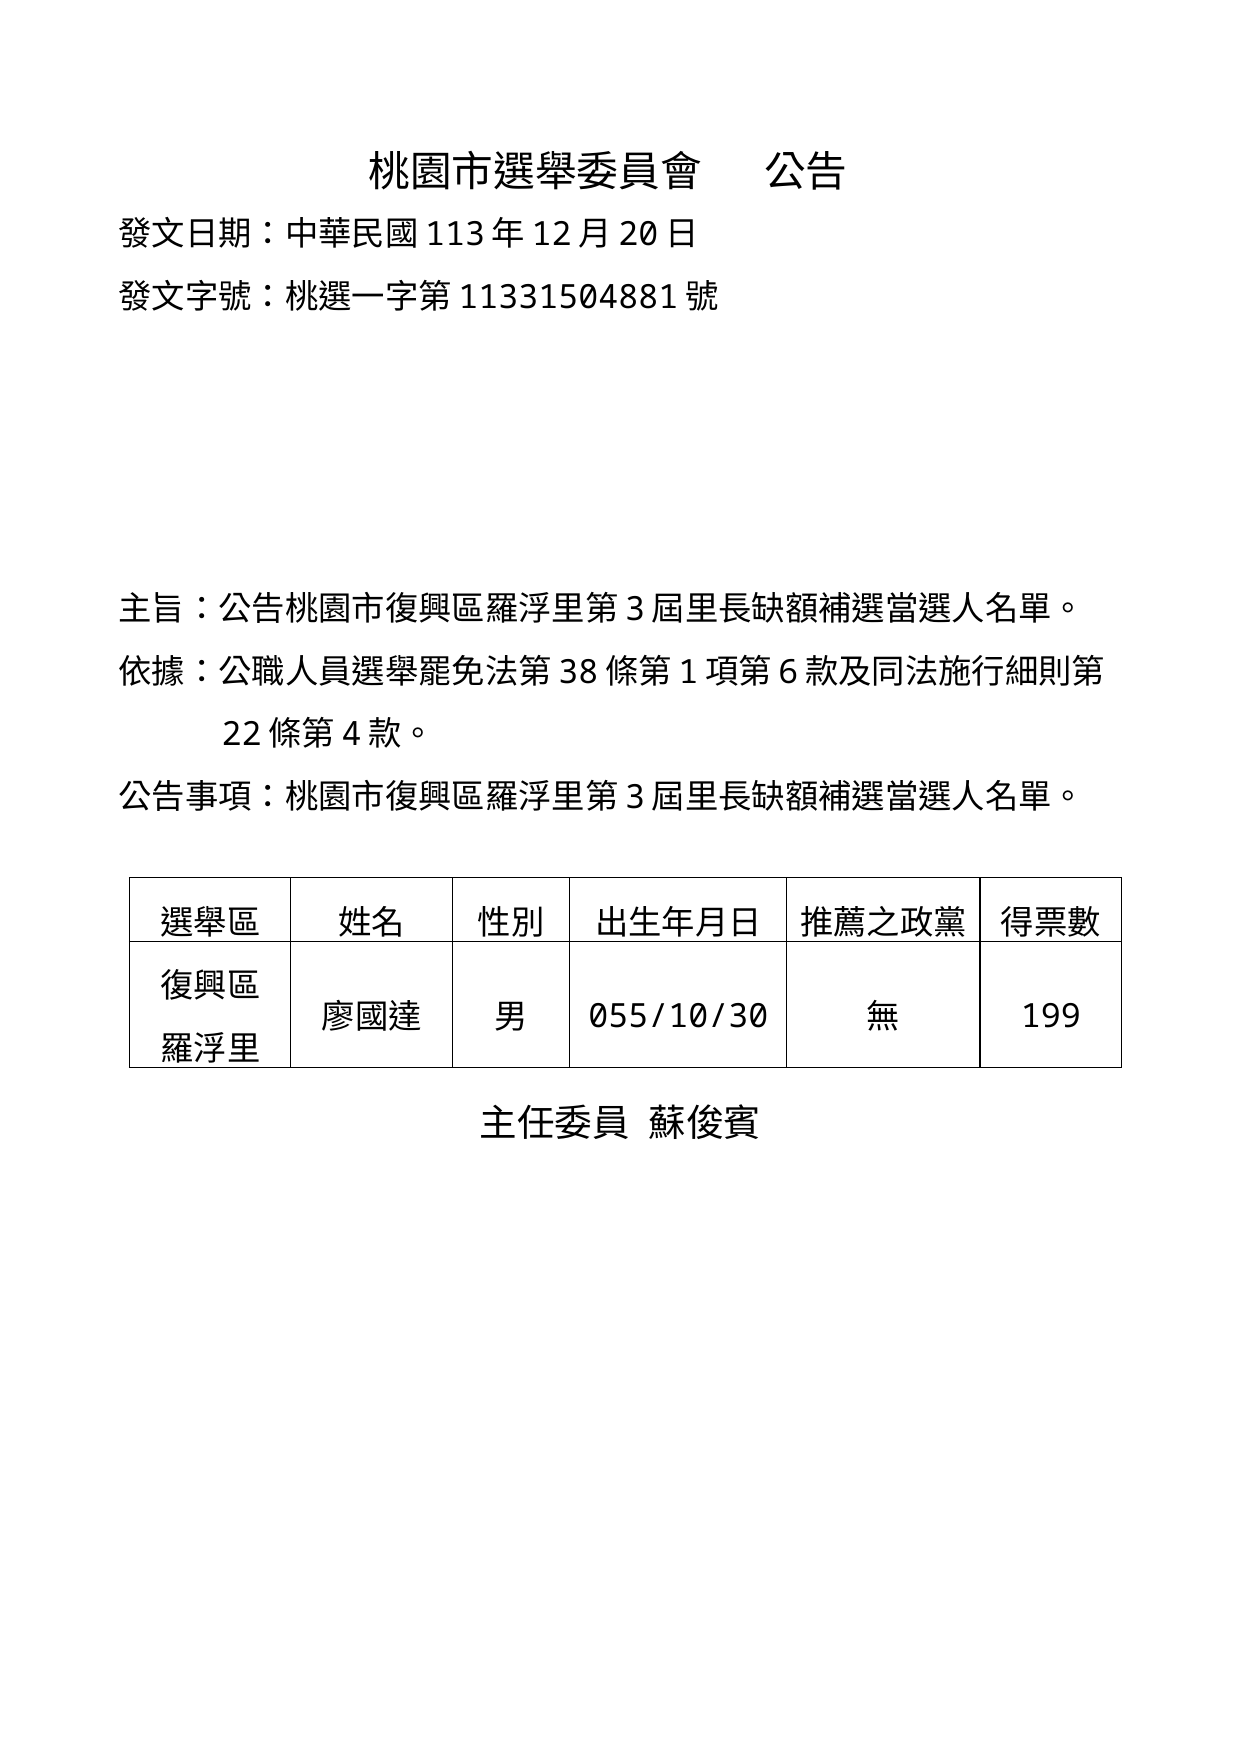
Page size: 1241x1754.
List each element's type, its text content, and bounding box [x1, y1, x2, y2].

text 主旨：公告桃園市復興區羅浮里第3屆里長缺額補選當選人名單。 [118, 564, 1122, 627]
table_header 得票數 [981, 878, 1121, 941]
table_cell 男 [453, 942, 569, 1067]
text 發文日期：中華民國113年12月20日 [118, 189, 1122, 252]
table_cell 055/10/30 [570, 942, 786, 1067]
table_cell 復興區 羅浮里 [130, 942, 290, 1067]
table_header 推薦之政黨 [787, 878, 979, 941]
text 依據：公職人員選舉罷免法第38條第1項第6款及同法施行細則第22條第4款。 [118, 627, 1122, 752]
text 發文字號：桃選一字第11331504881號 [118, 252, 1122, 314]
table_header 性別 [453, 878, 569, 941]
text 主任委員 蘇俊賓 [118, 1078, 1122, 1141]
table_header 選舉區 [130, 878, 290, 941]
table_header 姓名 [291, 878, 452, 941]
table_cell 廖國達 [291, 942, 452, 1067]
table_cell 199 [981, 942, 1121, 1067]
table_cell 無 [787, 942, 979, 1067]
text 桃園市選舉委員會 公告 [118, 127, 1122, 189]
text 公告事項：桃園市復興區羅浮里第3屆里長缺額補選當選人名單。 [118, 752, 1122, 814]
table_header 出生年月日 [570, 878, 786, 941]
